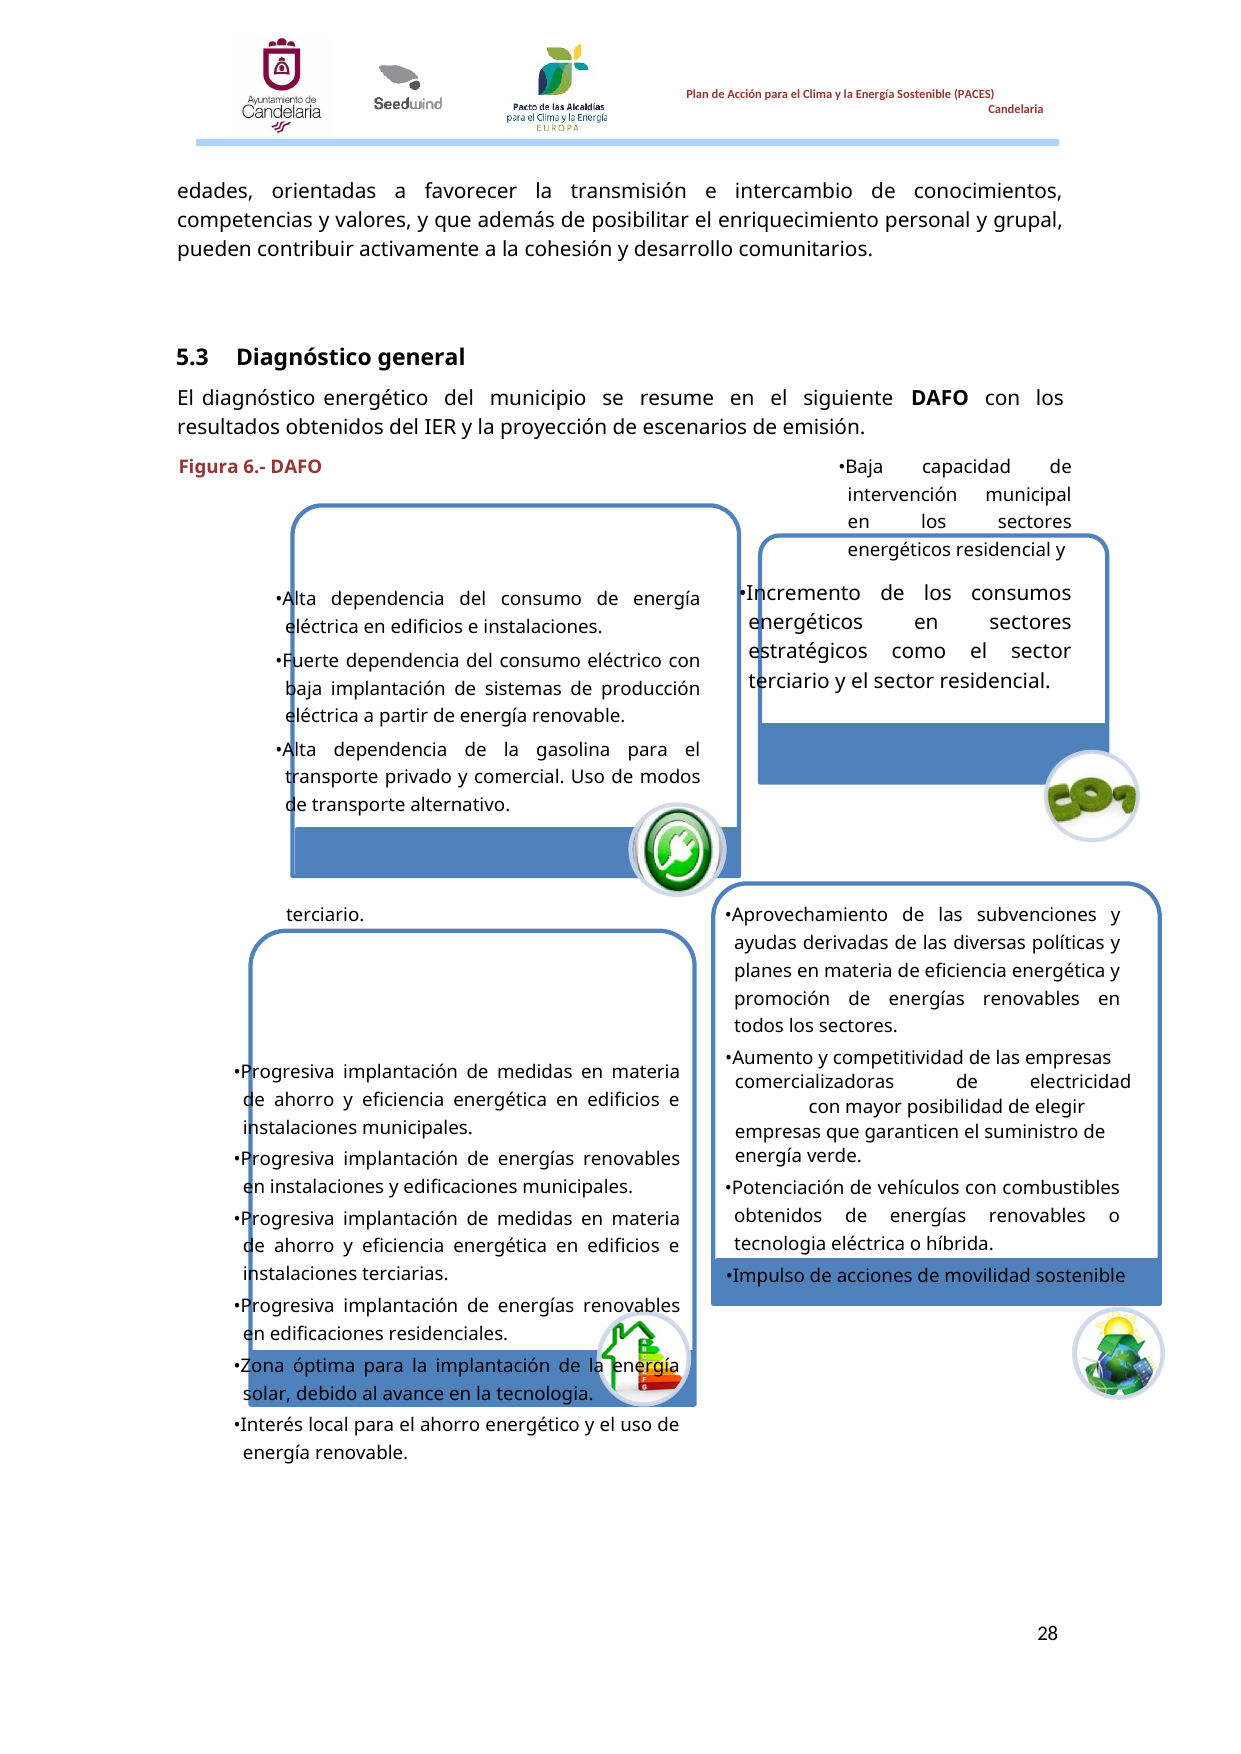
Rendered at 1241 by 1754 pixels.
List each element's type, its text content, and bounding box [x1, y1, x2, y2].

text •Progresiva implantación de medidas en materia de ahorro y eficiencia energética en edificios e instalaciones terciarias. [253, 1205, 680, 1286]
text AMENAZAS [742, 796, 1059, 831]
text •Baja capacidad de intervención municipal en los sectores [838, 453, 1072, 533]
text edades, orientadas a favorecer la transmisión e intercambio de conocimientos, competencias y valores, y que además de posibilitar el enriquecimiento personal y grupal, pueden contribuir activamente a la cohesión y desarrollo comunitarios. [177, 176, 1064, 263]
text energéticos residencial y [838, 538, 1072, 562]
text •Alta dependencia de la gasolina para el transporte privado y comercial. Uso de modos de transporte alternativo. [295, 736, 701, 817]
text •Progresiva implantación de medidas en materia de ahorro y eficiencia energética en edificios e instalaciones municipales. [253, 1058, 680, 1139]
text terciario. [286, 901, 680, 927]
text •Incremento de los consumos energéticos en sectores estratégicos como el sector terciario y el sector residencial. [763, 578, 1072, 694]
text OPORTUNIDADES [726, 1372, 1171, 1407]
text •Progresiva implantación de energías renovables en instalaciones y edificaciones municipales. [253, 1146, 680, 1199]
subtitle Diagnóstico general [176, 341, 1152, 372]
text FORTALEZAS [234, 1524, 680, 1560]
text El diagnóstico energético del municipio se resume en el siguiente DAFO con los resultados obtenidos del IER y la proyección de escenarios de emisión. [177, 383, 1064, 440]
text •Fuerte dependencia del consumo eléctrico con baja implantación de sistemas de producción eléctrica a partir de energía renovable. [295, 647, 701, 728]
text DEBILIDADES [279, 953, 680, 988]
text •Interés local para el ahorro energético y el uso de energía renovable. [233, 1411, 680, 1465]
text •Progresiva implantación de energías renovables en edificaciones residenciales. [253, 1292, 680, 1346]
text •Alta dependencia del consumo de energía eléctrica en edificios e instalaciones. [295, 586, 701, 639]
text Figura 6.- DAFO [178, 453, 627, 478]
